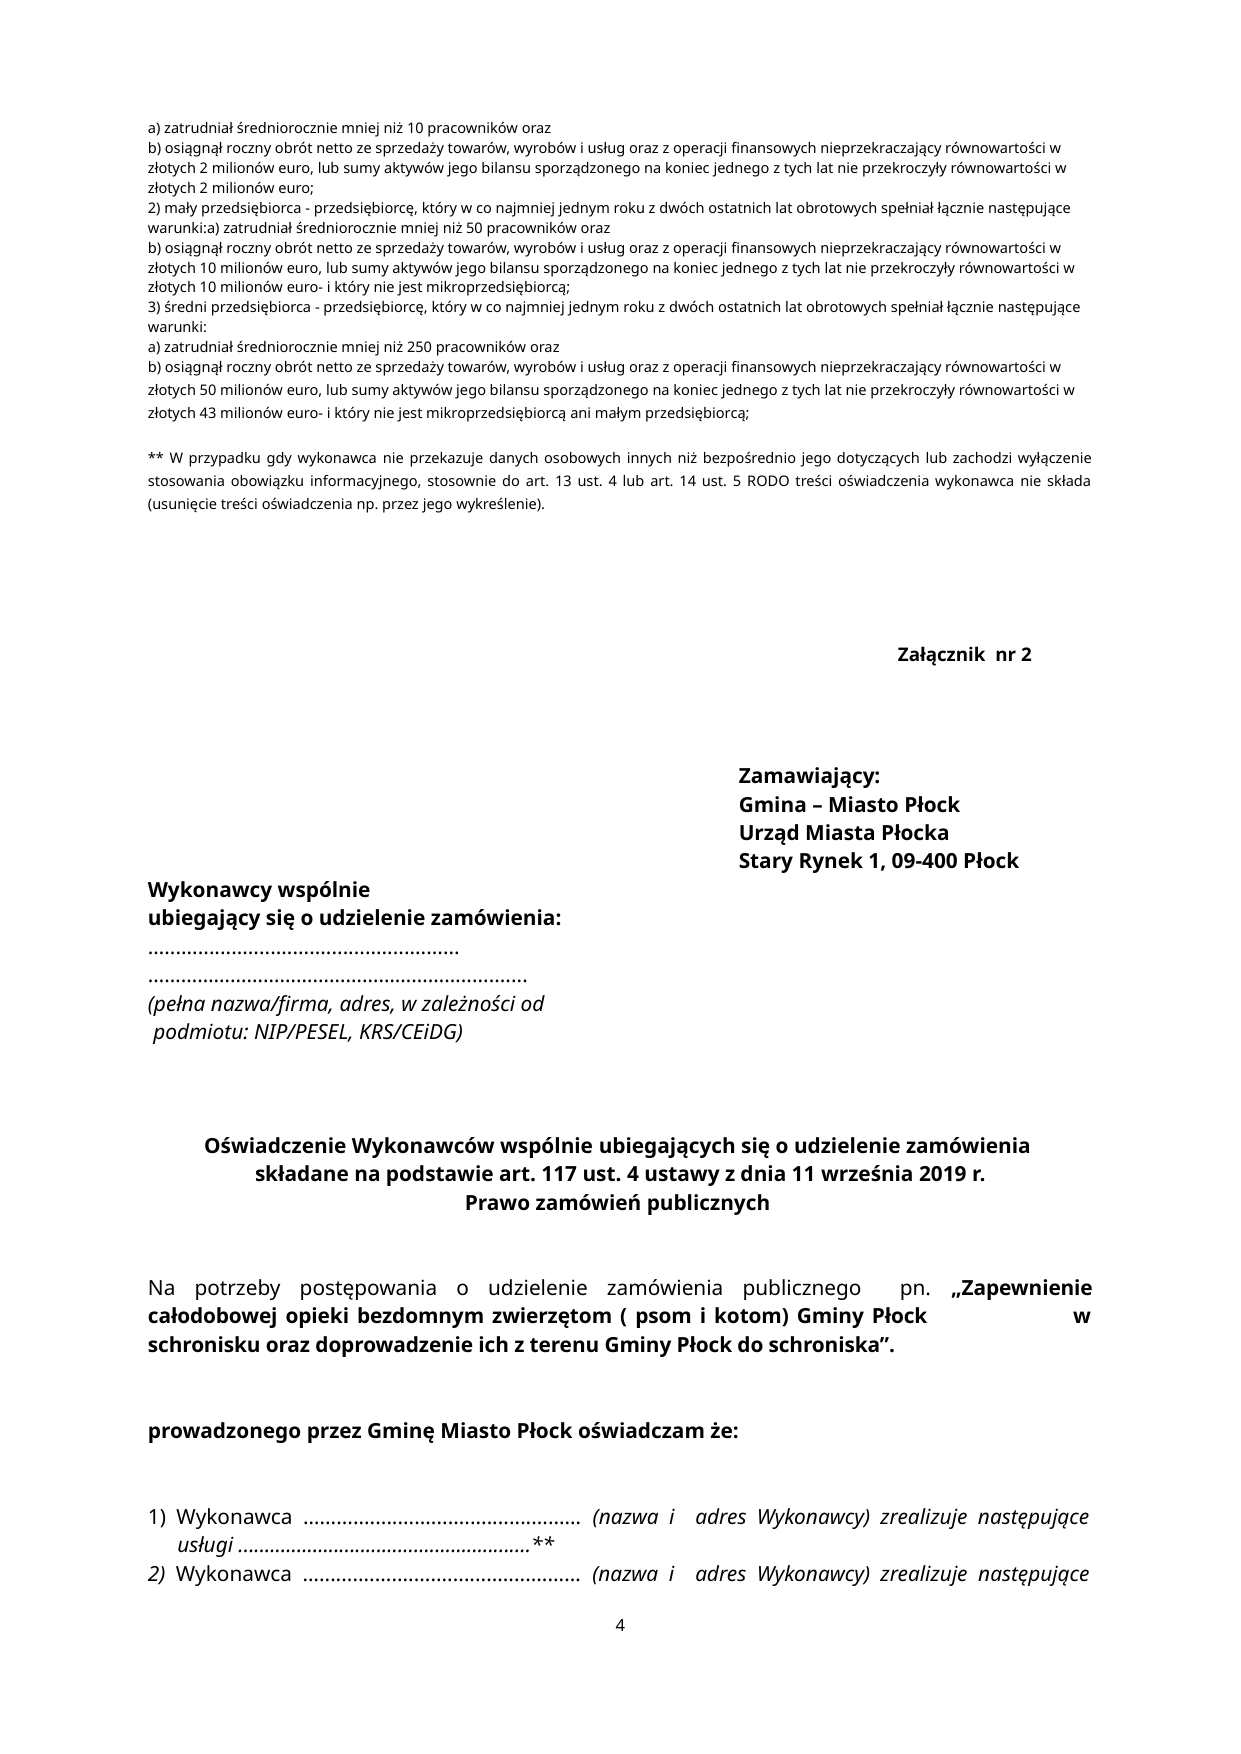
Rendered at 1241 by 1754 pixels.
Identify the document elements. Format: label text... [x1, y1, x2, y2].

text Załącznik nr 2 [852, 641, 1093, 666]
text b) osiągnął roczny obrót netto ze sprzedaży towarów, wyrobów i usług oraz z operacji finansowych nieprzekraczający równowartości w złotych 50 milionów euro, lub sumy aktywów jego bilansu sporządzonego na koniec jednego z tych lat nie przekroczyły równowartości w złotych 43 milionów euro- i który nie jest mikroprzedsiębiorcą ani małym przedsiębiorcą; [148, 357, 1093, 422]
text Urząd Miasta Płocka [148, 818, 1093, 847]
text b) osiągnął roczny obrót netto ze sprzedaży towarów, wyrobów i usług oraz z operacji finansowych nieprzekraczający równowartości w złotych 10 milionów euro, lub sumy aktywów jego bilansu sporządzonego na koniec jednego z tych lat nie przekroczyły równowartości w złotych 10 milionów euro- i który nie jest mikroprzedsiębiorcą; 3) średni przedsiębiorca - przedsiębiorcę, który w co najmniej jednym roku z dwóch ostatnich lat obrotowych spełniał łącznie następujące warunki: [148, 237, 1093, 337]
text Stary Rynek 1, 09-400 Płock [148, 847, 1093, 875]
text Zamawiający: [148, 761, 1093, 790]
text ** W przypadku gdy wykonawca nie przekazuje danych osobowych innych niż bezpośrednio jego dotyczących lub zachodzi wyłączenie stosowania obowiązku informacyjnego, stosownie do art. 13 ust. 4 lub art. 14 ust. 5 RODO treści oświadczenia wykonawca nie składa (usunięcie treści oświadczenia np. przez jego wykreślenie). [148, 448, 1093, 514]
text a) zatrudniał średniorocznie mniej niż 250 pracowników oraz [148, 337, 1093, 357]
text składane na podstawie art. 117 ust. 4 ustawy z dnia 11 września 2019 r. [148, 1159, 1093, 1188]
text prowadzonego przez Gminę Miasto Płock oświadczam że: [148, 1416, 1093, 1444]
text Gmina – Miasto Płock [148, 790, 1093, 818]
text ubiegający się o udzielenie zamówienia: [148, 903, 1093, 932]
text 2) Wykonawca …............................................… (nazwa i adres Wykonawcy) zrealizuje następujące [148, 1559, 1093, 1587]
text Oświadczenie Wykonawców wspólnie ubiegających się o udzielenie zamówienia [148, 1131, 1093, 1159]
text 1) Wykonawca …............................................… (nazwa i adres Wykonawcy) zrealizuje następujące usługi ....................................................…** [148, 1502, 1093, 1559]
text …..................................................... [148, 932, 1093, 960]
text …………………………………………………............ [148, 960, 1093, 989]
text (pełna nazwa/firma, adres, w zależności od [148, 989, 1093, 1017]
text Wykonawcy wspólnie [148, 875, 1093, 903]
text Prawo zamówień publicznych [148, 1188, 1093, 1216]
text a) zatrudniał średniorocznie mniej niż 10 pracowników oraz b) osiągnął roczny obrót netto ze sprzedaży towarów, wyrobów i usług oraz z operacji finansowych nieprzekraczający równowartości w złotych 2 milionów euro, lub sumy aktywów jego bilansu sporządzonego na koniec jednego z tych lat nie przekroczyły równowartości w złotych 2 milionów euro; 2) mały przedsiębiorca - przedsiębiorcę, który w co najmniej jednym roku z dwóch ostatnich lat obrotowych spełniał łącznie następujące warunki:a) zatrudniał średniorocznie mniej niż 50 pracowników oraz [148, 118, 1093, 237]
text Na potrzeby postępowania o udzielenie zamówienia publicznego pn. „Zapewnienie całodobowej opieki bezdomnym zwierzętom ( psom i kotom) Gminy Płock w schronisku oraz doprowadzenie ich z terenu Gminy Płock do schroniska”. [148, 1273, 1093, 1358]
text podmiotu: NIP/PESEL, KRS/CEiDG) [148, 1017, 1093, 1046]
